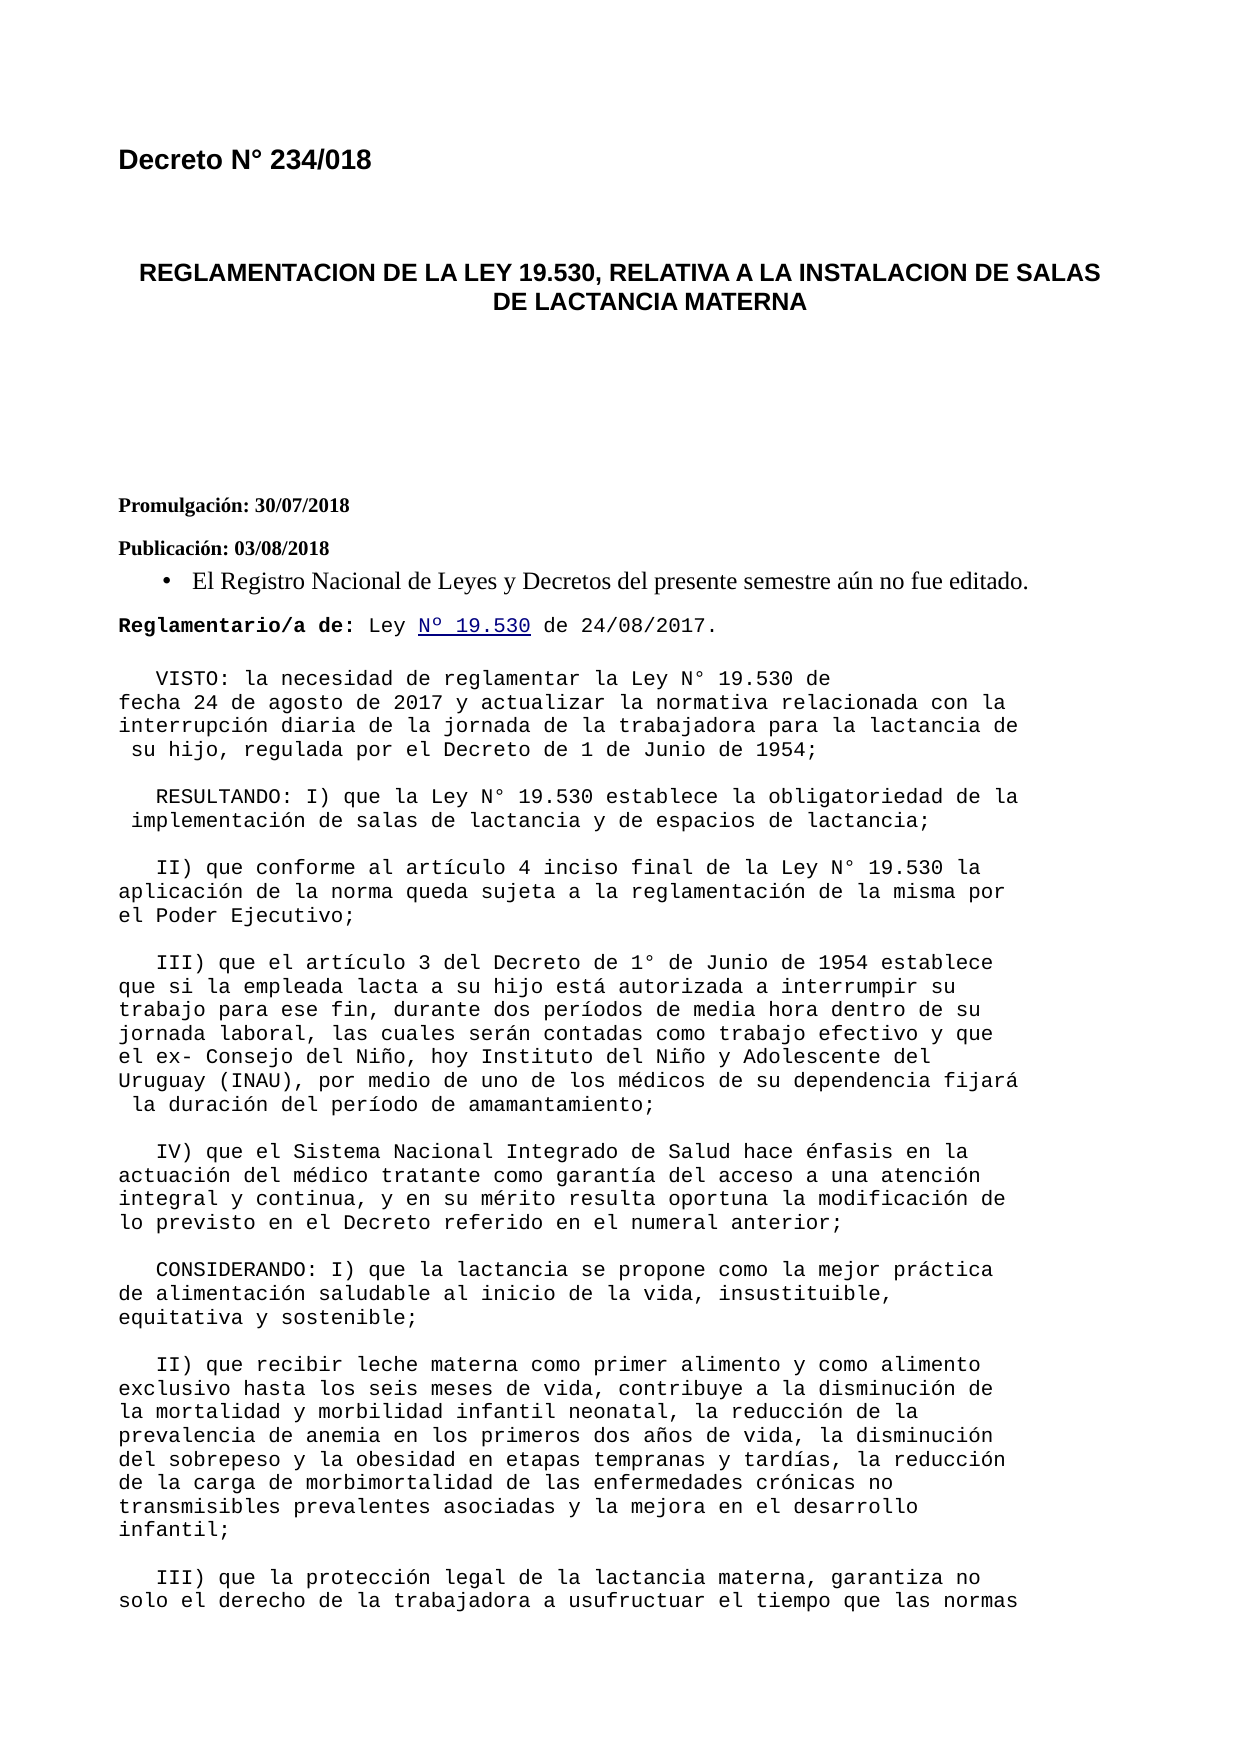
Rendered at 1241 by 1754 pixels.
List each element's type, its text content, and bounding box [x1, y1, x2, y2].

text trabajo para ese fin, durante dos períodos de media hora dentro de su [118, 999, 1122, 1023]
subtitle Decreto N° 234/018 [118, 143, 1122, 176]
text Reglamentario/a de: Ley Nº 19.530 de 24/08/2017. [118, 615, 1122, 639]
text la mortalidad y morbilidad infantil neonatal, la reducción de la [118, 1401, 1122, 1425]
list El Registro Nacional de Leyes y Decretos del presente semestre aún no fue editado. [162, 566, 1122, 595]
text de alimentación saludable al inicio de la vida, insustituible, [118, 1283, 1122, 1307]
text integral y continua, y en su mérito resulta oportuna la modificación de [118, 1188, 1122, 1212]
text fecha 24 de agosto de 2017 y actualizar la normativa relacionada con la [118, 692, 1122, 716]
text jornada laboral, las cuales serán contadas como trabajo efectivo y que [118, 1023, 1122, 1047]
text lo previsto en el Decreto referido en el numeral anterior; [118, 1212, 1122, 1236]
subtitle Publicación: 03/08/2018 [118, 536, 1122, 560]
text el ex- Consejo del Niño, hoy Instituto del Niño y Adolescente del [118, 1047, 1122, 1070]
text III) que la protección legal de la lactancia materna, garantiza no [118, 1567, 1122, 1590]
text RESULTANDO: I) que la Ley N° 19.530 establece la obligatoriedad de la [118, 786, 1122, 810]
text interrupción diaria de la jornada de la trabajadora para la lactancia de [118, 716, 1122, 739]
text su hijo, regulada por el Decreto de 1 de Junio de 1954; [118, 739, 1122, 763]
text de la carga de morbimortalidad de las enfermedades crónicas no [118, 1472, 1122, 1496]
text solo el derecho de la trabajadora a usufructuar el tiempo que las normas [118, 1590, 1122, 1614]
text Uruguay (INAU), por medio de uno de los médicos de su dependencia fijará [118, 1070, 1122, 1094]
text que si la empleada lacta a su hijo está autorizada a interrumpir su [118, 976, 1122, 999]
text el Poder Ejecutivo; [118, 905, 1122, 928]
text transmisibles prevalentes asociadas y la mejora en el desarrollo [118, 1496, 1122, 1519]
text del sobrepeso y la obesidad en etapas tempranas y tardías, la reducción [118, 1448, 1122, 1472]
text prevalencia de anemia en los primeros dos años de vida, la disminución [118, 1425, 1122, 1448]
text VISTO: la necesidad de reglamentar la Ley N° 19.530 de [118, 668, 1122, 692]
text IV) que el Sistema Nacional Integrado de Salud hace énfasis en la [118, 1141, 1122, 1165]
text infantil; [118, 1519, 1122, 1543]
text equitativa y sostenible; [118, 1307, 1122, 1330]
subtitle REGLAMENTACION DE LA LEY 19.530, RELATIVA A LA INSTALACION DE SALAS DE LACTANCIA MATERNA [118, 258, 1122, 315]
text la duración del período de amamantamiento; [118, 1094, 1122, 1117]
text III) que el artículo 3 del Decreto de 1° de Junio de 1954 establece [118, 952, 1122, 976]
subtitle Promulgación: 30/07/2018 [118, 493, 1122, 517]
text implementación de salas de lactancia y de espacios de lactancia; [118, 810, 1122, 834]
text II) que conforme al artículo 4 inciso final de la Ley N° 19.530 la [118, 857, 1122, 881]
text aplicación de la norma queda sujeta a la reglamentación de la misma por [118, 881, 1122, 905]
text exclusivo hasta los seis meses de vida, contribuye a la disminución de [118, 1378, 1122, 1401]
text II) que recibir leche materna como primer alimento y como alimento [118, 1354, 1122, 1378]
text actuación del médico tratante como garantía del acceso a una atención [118, 1165, 1122, 1188]
text CONSIDERANDO: I) que la lactancia se propone como la mejor práctica [118, 1259, 1122, 1283]
